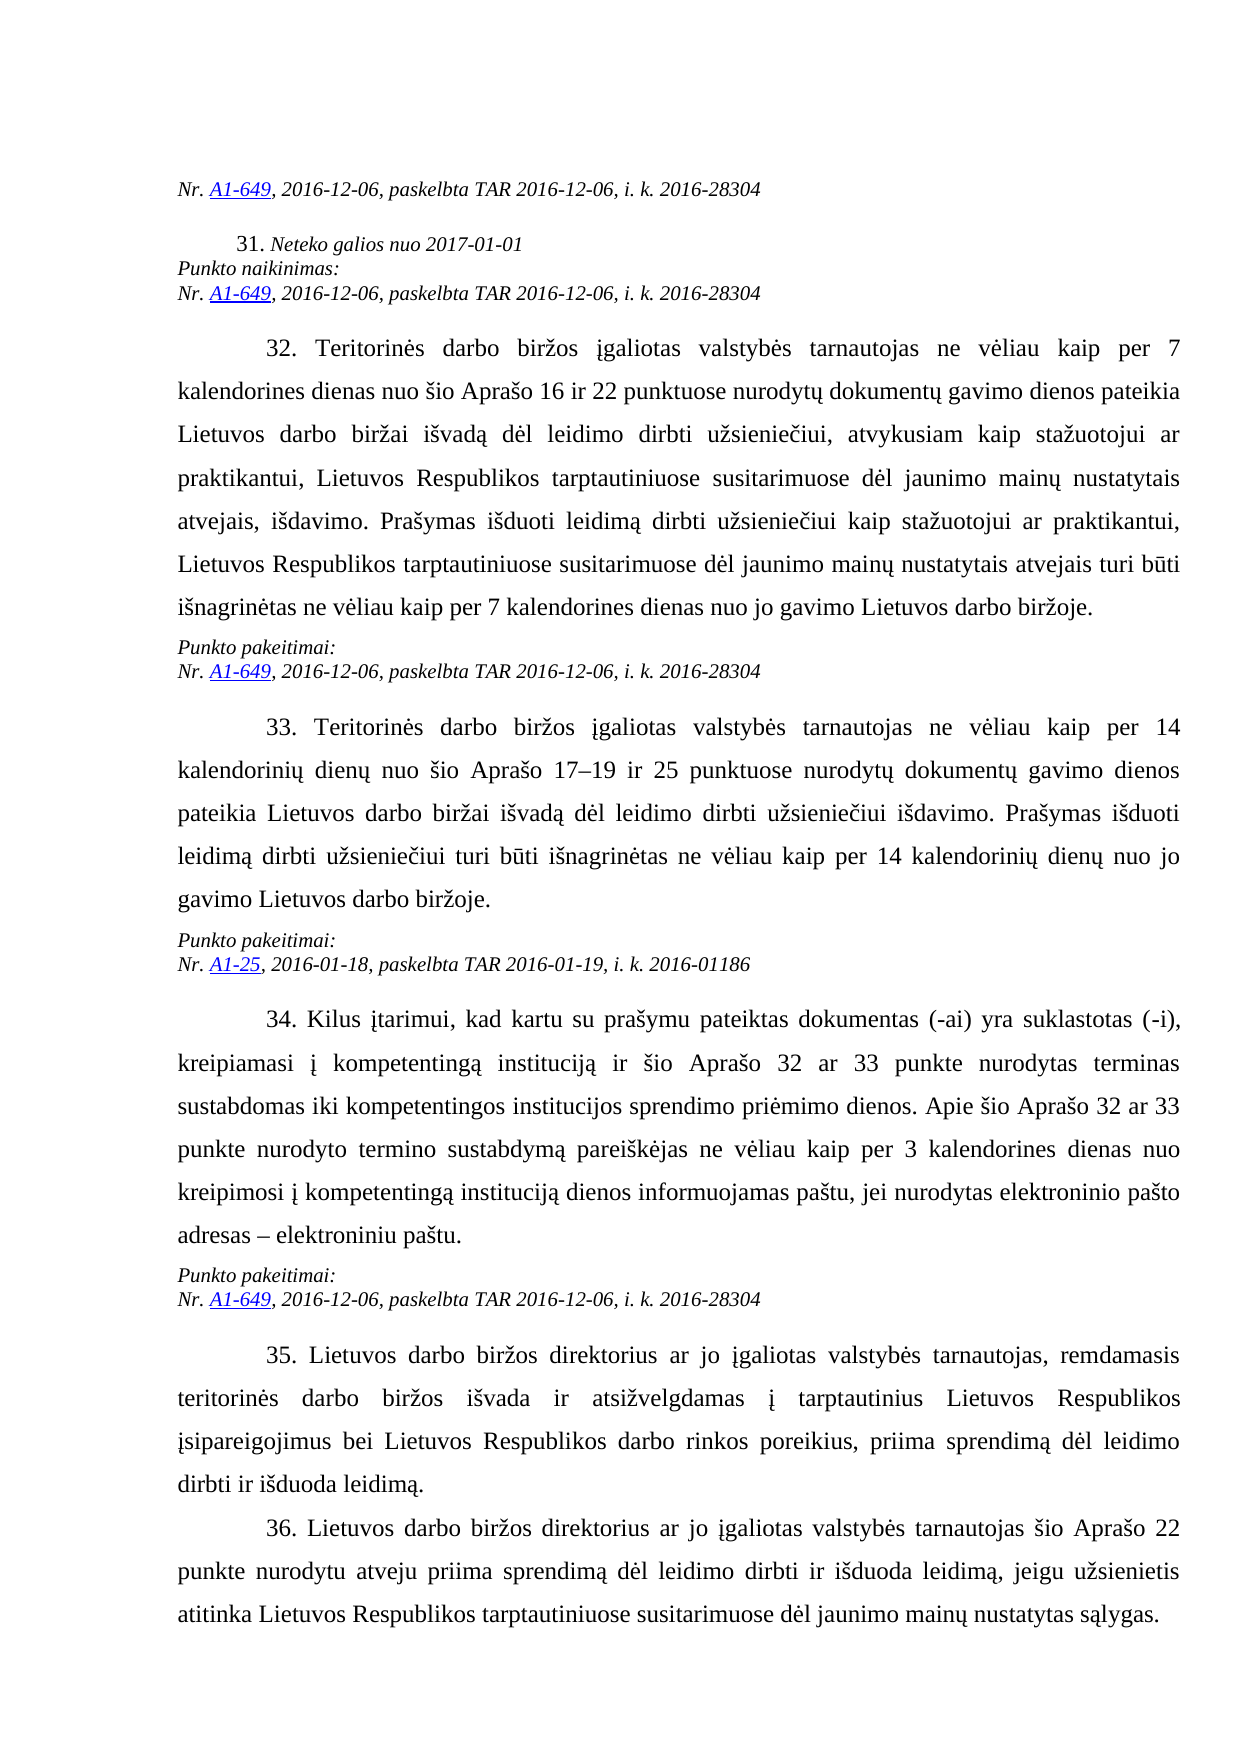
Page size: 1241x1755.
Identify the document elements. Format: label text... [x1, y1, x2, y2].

text 35. Lietuvos darbo biržos direktorius ar jo įgaliotas valstybės tarnautojas, remdamasis teritorinės darbo biržos išvada ir atsižvelgdamas į tarptautinius Lietuvos Respublikos įsipareigojimus bei Lietuvos Respublikos darbo rinkos poreikius, priima sprendimą dėl leidimo dirbti ir išduoda leidimą. [177, 1340, 1181, 1498]
text Punkto pakeitimai: [177, 635, 1181, 659]
text 34. Kilus įtarimui, kad kartu su prašymu pateiktas dokumentas (-ai) yra suklastotas (‑i), kreipiamasi į kompetentingą instituciją ir šio Aprašo 32 ar 33 punkte nurodytas terminas sustabdomas iki kompetentingos institucijos sprendimo priėmimo dienos. Apie šio Aprašo 32 ar 33 punkte nurodyto termino sustabdymą pareiškėjas ne vėliau kaip per 3 kalendorines dienas nuo kreipimosi į kompetentingą instituciją dienos informuojamas paštu, jei nurodytas elektroninio pašto adresas – elektroniniu paštu. [177, 1004, 1181, 1249]
text Punkto pakeitimai: [177, 1263, 1181, 1287]
text Nr. A1-25, 2016-01-18, paskelbta TAR 2016-01-19, i. k. 2016-01186 [177, 952, 1181, 976]
text Nr. A1-649, 2016-12-06, paskelbta TAR 2016-12-06, i. k. 2016-28304 [177, 177, 1181, 201]
text Nr. A1-649, 2016-12-06, paskelbta TAR 2016-12-06, i. k. 2016-28304 [177, 659, 1181, 683]
text 31. Neteko galios nuo 2017-01-01 [177, 230, 1181, 256]
text 36. Lietuvos darbo biržos direktorius ar jo įgaliotas valstybės tarnautojas šio Aprašo 22 punkte nurodytu atveju priima sprendimą dėl leidimo dirbti ir išduoda leidimą, jeigu užsienietis atitinka Lietuvos Respublikos tarptautiniuose susitarimuose dėl jaunimo mainų nustatytas sąlygas. [177, 1513, 1181, 1628]
text Punkto naikinimas: [177, 256, 1181, 280]
text Punkto pakeitimai: [177, 928, 1181, 952]
text Nr. A1-649, 2016-12-06, paskelbta TAR 2016-12-06, i. k. 2016-28304 [177, 1287, 1181, 1311]
text 33. Teritorinės darbo biržos įgaliotas valstybės tarnautojas ne vėliau kaip per 14 kalendorinių dienų nuo šio Aprašo 17–19 ir 25 punktuose nurodytų dokumentų gavimo dienos pateikia Lietuvos darbo biržai išvadą dėl leidimo dirbti užsieniečiui išdavimo. Prašymas išduoti leidimą dirbti užsieniečiui turi būti išnagrinėtas ne vėliau kaip per 14 kalendorinių dienų nuo jo gavimo Lietuvos darbo biržoje. [177, 712, 1181, 913]
text Nr. A1-649, 2016-12-06, paskelbta TAR 2016-12-06, i. k. 2016-28304 [177, 280, 1181, 304]
text 32. Teritorinės darbo biržos įgaliotas valstybės tarnautojas ne vėliau kaip per 7 kalendorines dienas nuo šio Aprašo 16 ir 22 punktuose nurodytų dokumentų gavimo dienos pateikia Lietuvos darbo biržai išvadą dėl leidimo dirbti užsieniečiui, atvykusiam kaip stažuotojui ar praktikantui, Lietuvos Respublikos tarptautiniuose susitarimuose dėl jaunimo mainų nustatytais atvejais, išdavimo. Prašymas išduoti leidimą dirbti užsieniečiui kaip stažuotojui ar praktikantui, Lietuvos Respublikos tarptautiniuose susitarimuose dėl jaunimo mainų nustatytais atvejais turi būti išnagrinėtas ne vėliau kaip per 7 kalendorines dienas nuo jo gavimo Lietuvos darbo biržoje. [177, 333, 1181, 621]
